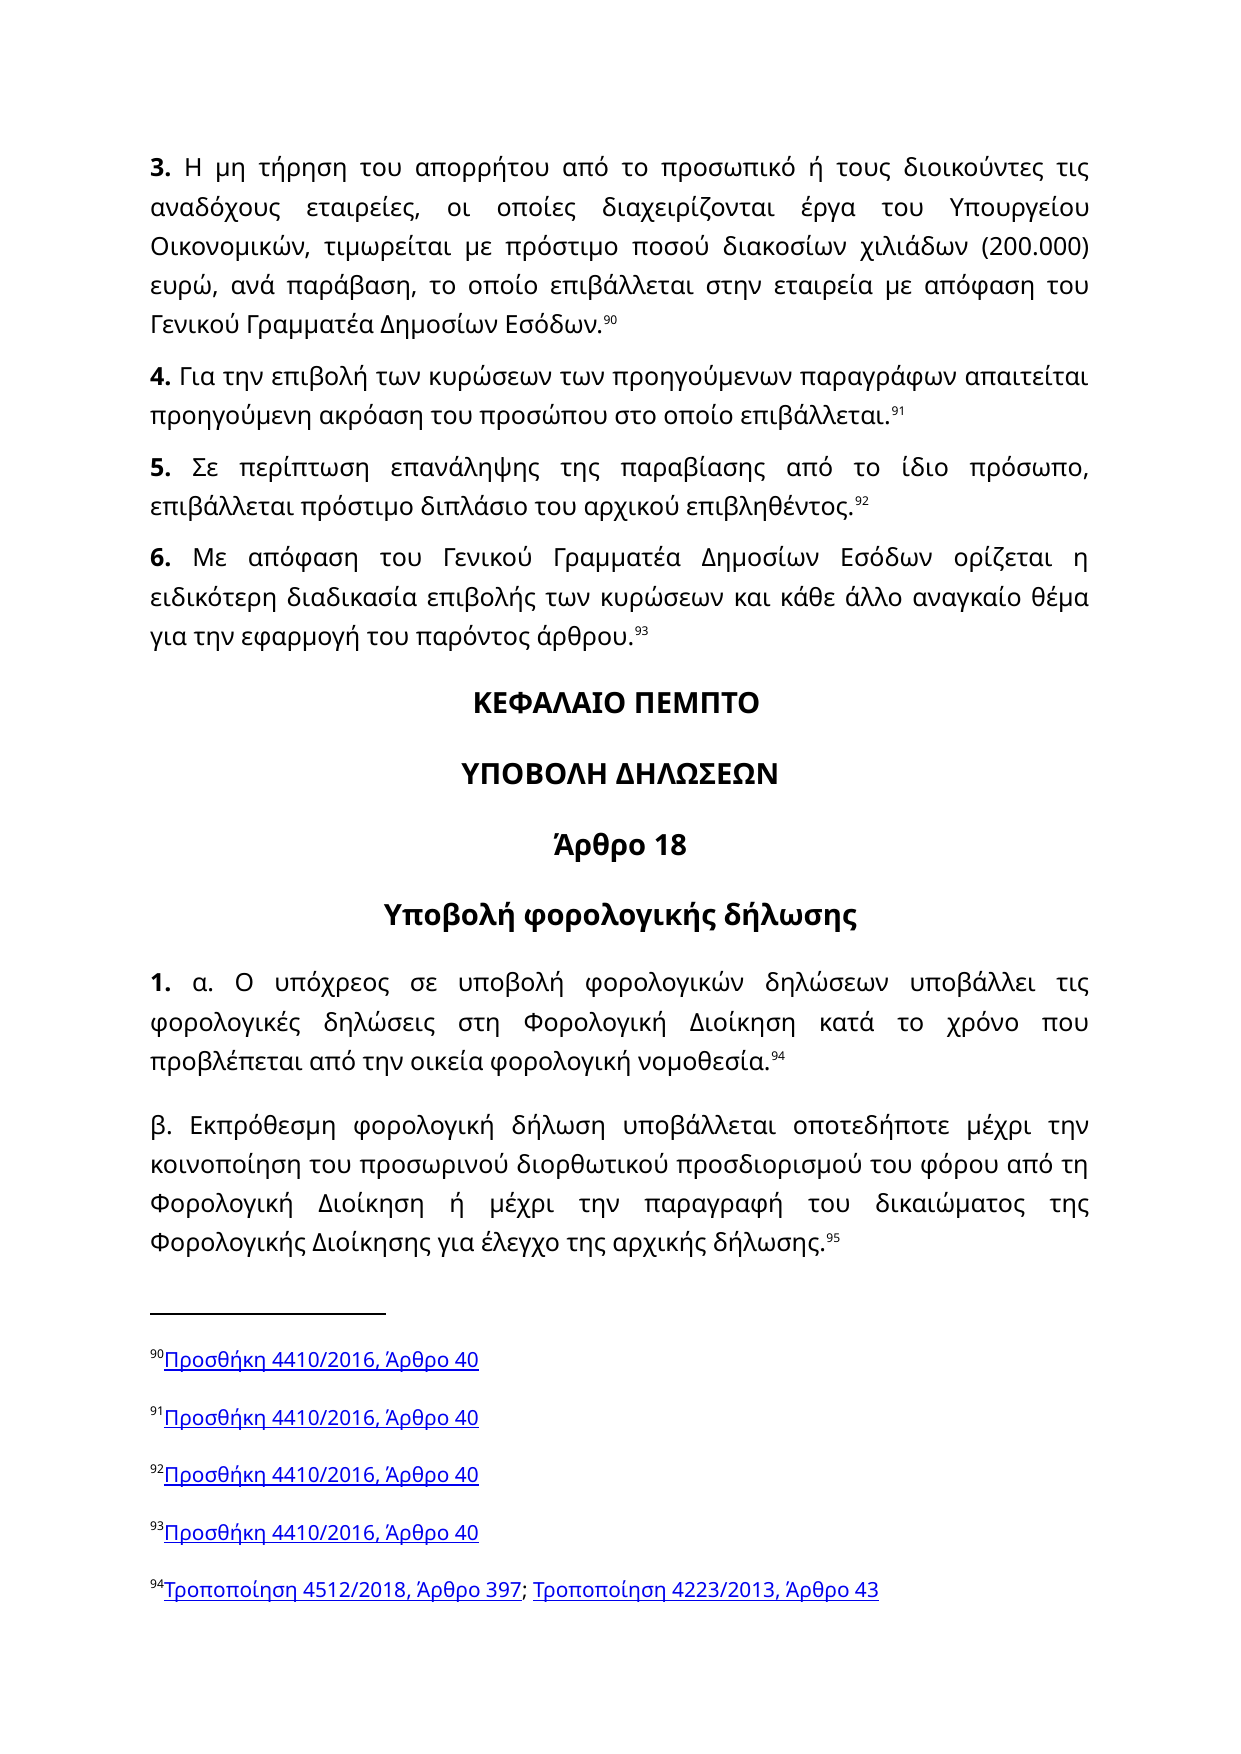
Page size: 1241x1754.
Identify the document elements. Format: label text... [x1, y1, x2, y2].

subtitle Άρθρο 18 [150, 824, 1090, 863]
subtitle ΚΕΦΑΛΑΙΟ ΠΕΜΠΤΟ [150, 682, 1090, 722]
subtitle ΥΠΟΒΟΛΗ ΔΗΛΩΣΕΩΝ [150, 753, 1090, 793]
text 6. Με απόφαση του Γενικού Γραμματέα Δημοσίων Εσόδων ορίζεται η ειδικότερη διαδικασία επιβολής των κυρώσεων και κάθε άλλο αναγκαίο θέμα για την εφαρμογή του παρόντος άρθρου. [150, 540, 1090, 652]
text 3. Η μη τήρηση του απορρήτου από το προσωπικό ή τους διοικούντες τις αναδόχους εταιρείες, οι οποίες διαχειρίζονται έργα του Υπουργείου Οικονομικών, τιμωρείται με πρόστιμο ποσού διακοσίων χιλιάδων (200.000) ευρώ, ανά παράβαση, το οποίο επιβάλλεται στην εταιρεία με απόφαση του Γενικού Γραμματέα Δημοσίων Εσόδων. [150, 150, 1090, 341]
text Προσθήκη 4410/2016, Άρθρο 40 [150, 1345, 1090, 1373]
text Προσθήκη 4410/2016, Άρθρο 40 [150, 1403, 1090, 1431]
text β. Εκπρόθεσμη φορολογική δήλωση υποβάλλεται οποτεδήποτε μέχρι την κοινοποίηση του προσωρινού διορθωτικού προσδιορισμού του φόρου από τη Φορολογική Διοίκηση ή μέχρι την παραγραφή του δικαιώματος της Φορολογικής Διοίκησης για έλεγχο της αρχικής δήλωσης. [150, 1107, 1090, 1259]
subtitle Υποβολή φορολογικής δήλωσης [150, 894, 1090, 934]
text 1. α. Ο υπόχρεος σε υποβολή φορολογικών δηλώσεων υποβάλλει τις φορολογικές δηλώσεις στη Φορολογική Διοίκηση κατά το χρόνο που προβλέπεται από την οικεία φορολογική νομοθεσία. [150, 965, 1090, 1077]
text Προσθήκη 4410/2016, Άρθρο 40 [150, 1460, 1090, 1489]
text 4. Για την επιβολή των κυρώσεων των προηγούμενων παραγράφων απαιτείται προηγούμενη ακρόαση του προσώπου στο οποίο επιβάλλεται. [150, 358, 1090, 432]
text Προσθήκη 4410/2016, Άρθρο 40 [150, 1518, 1090, 1546]
text Τροποποίηση 4512/2018, Άρθρο 397; Τροποποίηση 4223/2013, Άρθρο 43 [150, 1576, 1090, 1604]
text 5. Σε περίπτωση επανάληψης της παραβίασης από το ίδιο πρόσωπο, επιβάλλεται πρόστιμο διπλάσιο του αρχικού επιβληθέντος. [150, 449, 1090, 522]
